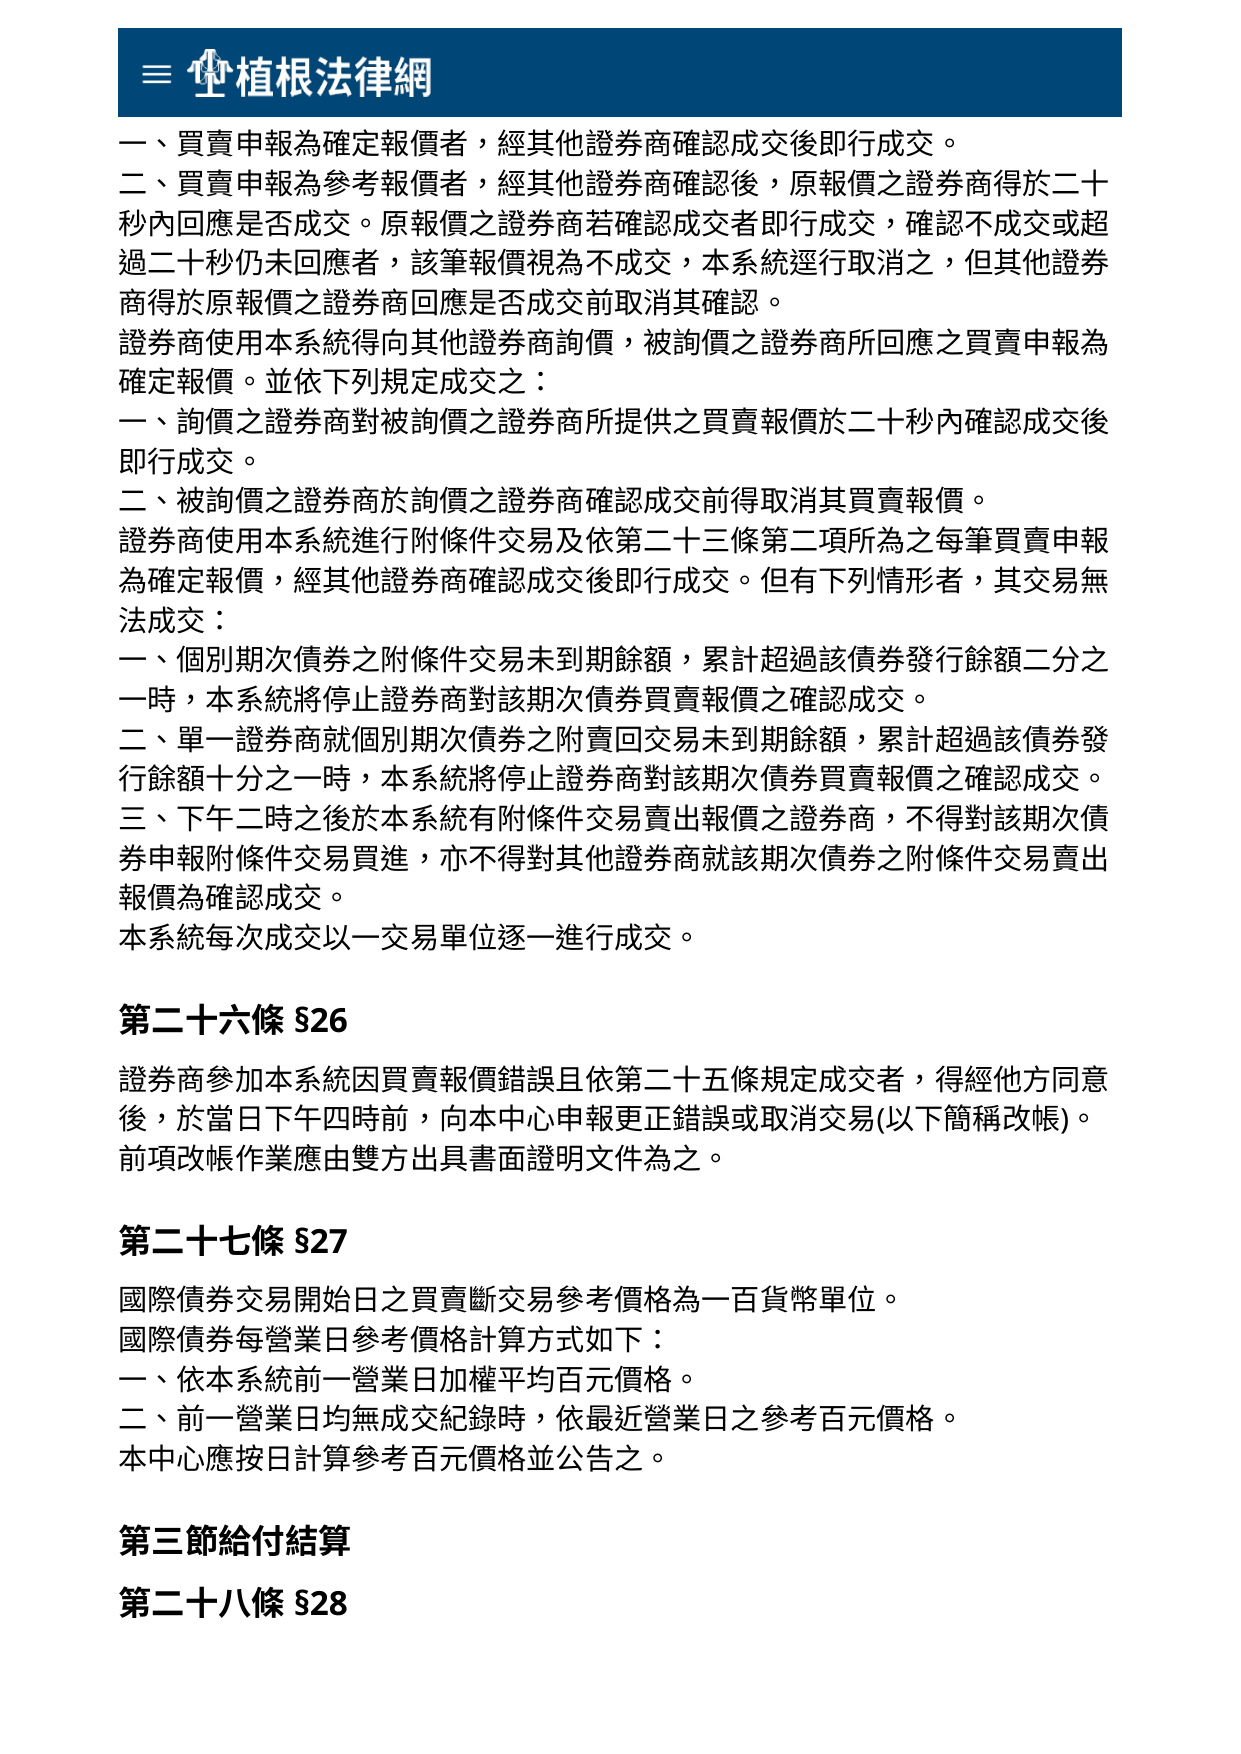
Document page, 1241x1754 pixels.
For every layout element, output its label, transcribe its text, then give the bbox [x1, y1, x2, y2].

picture [118, 28, 1122, 117]
text 一、個別期次債券之附條件交易未到期餘額，累計超過該債券發行餘額二分之一時，本系統將停止證券商對該期次債券買賣報價之確認成交。 [118, 639, 1122, 719]
text 證券商使用本系統進行附條件交易及依第二十三條第二項所為之每筆買賣申報為確定報價，經其他證券商確認成交後即行成交。但有下列情形者，其交易無法成交： [118, 520, 1122, 639]
text 第三節給付結算 [118, 1518, 1122, 1563]
text 國際債券交易開始日之買賣斷交易參考價格為一百貨幣單位。 [118, 1279, 1122, 1319]
text 前項改帳作業應由雙方出具書面證明文件為之。 [118, 1138, 1122, 1178]
text 證券商使用本系統得向其他證券商詢價，被詢價之證券商所回應之買賣申報為確定報價。並依下列規定成交之： [118, 322, 1122, 401]
text 第二十八條 §28 [118, 1580, 1122, 1625]
text 二、前一營業日均無成交紀錄時，依最近營業日之參考百元價格。 [118, 1399, 1122, 1438]
text 一、買賣申報為確定報價者，經其他證券商確認成交後即行成交。 [118, 123, 1122, 163]
text 國際債券每營業日參考價格計算方式如下： [118, 1319, 1122, 1359]
text 一、詢價之證券商對被詢價之證券商所提供之買賣報價於二十秒內確認成交後即行成交。 [118, 401, 1122, 481]
text 本中心應按日計算參考百元價格並公告之。 [118, 1438, 1122, 1478]
text 第二十六條 §26 [118, 997, 1122, 1042]
text 證券商參加本系統因買賣報價錯誤且依第二十五條規定成交者，得經他方同意後，於當日下午四時前，向本中心申報更正錯誤或取消交易(以下簡稱改帳)。 [118, 1059, 1122, 1138]
text 三、下午二時之後於本系統有附條件交易賣出報價之證券商，不得對該期次債券申報附條件交易買進，亦不得對其他證券商就該期次債券之附條件交易賣出報價為確認成交。 [118, 798, 1122, 917]
text 本系統每次成交以一交易單位逐一進行成交。 [118, 917, 1122, 957]
text 二、單一證券商就個別期次債券之附賣回交易未到期餘額，累計超過該債券發行餘額十分之一時，本系統將停止證券商對該期次債券買賣報價之確認成交。 [118, 719, 1122, 798]
text 第二十七條 §27 [118, 1217, 1122, 1263]
text 一、依本系統前一營業日加權平均百元價格。 [118, 1359, 1122, 1399]
text 二、買賣申報為參考報價者，經其他證券商確認後，原報價之證券商得於二十秒內回應是否成交。原報價之證券商若確認成交者即行成交，確認不成交或超過二十秒仍未回應者，該筆報價視為不成交，本系統逕行取消之，但其他證券商得於原報價之證券商回應是否成交前取消其確認。 [118, 163, 1122, 322]
text 二、被詢價之證券商於詢價之證券商確認成交前得取消其買賣報價。 [118, 481, 1122, 520]
